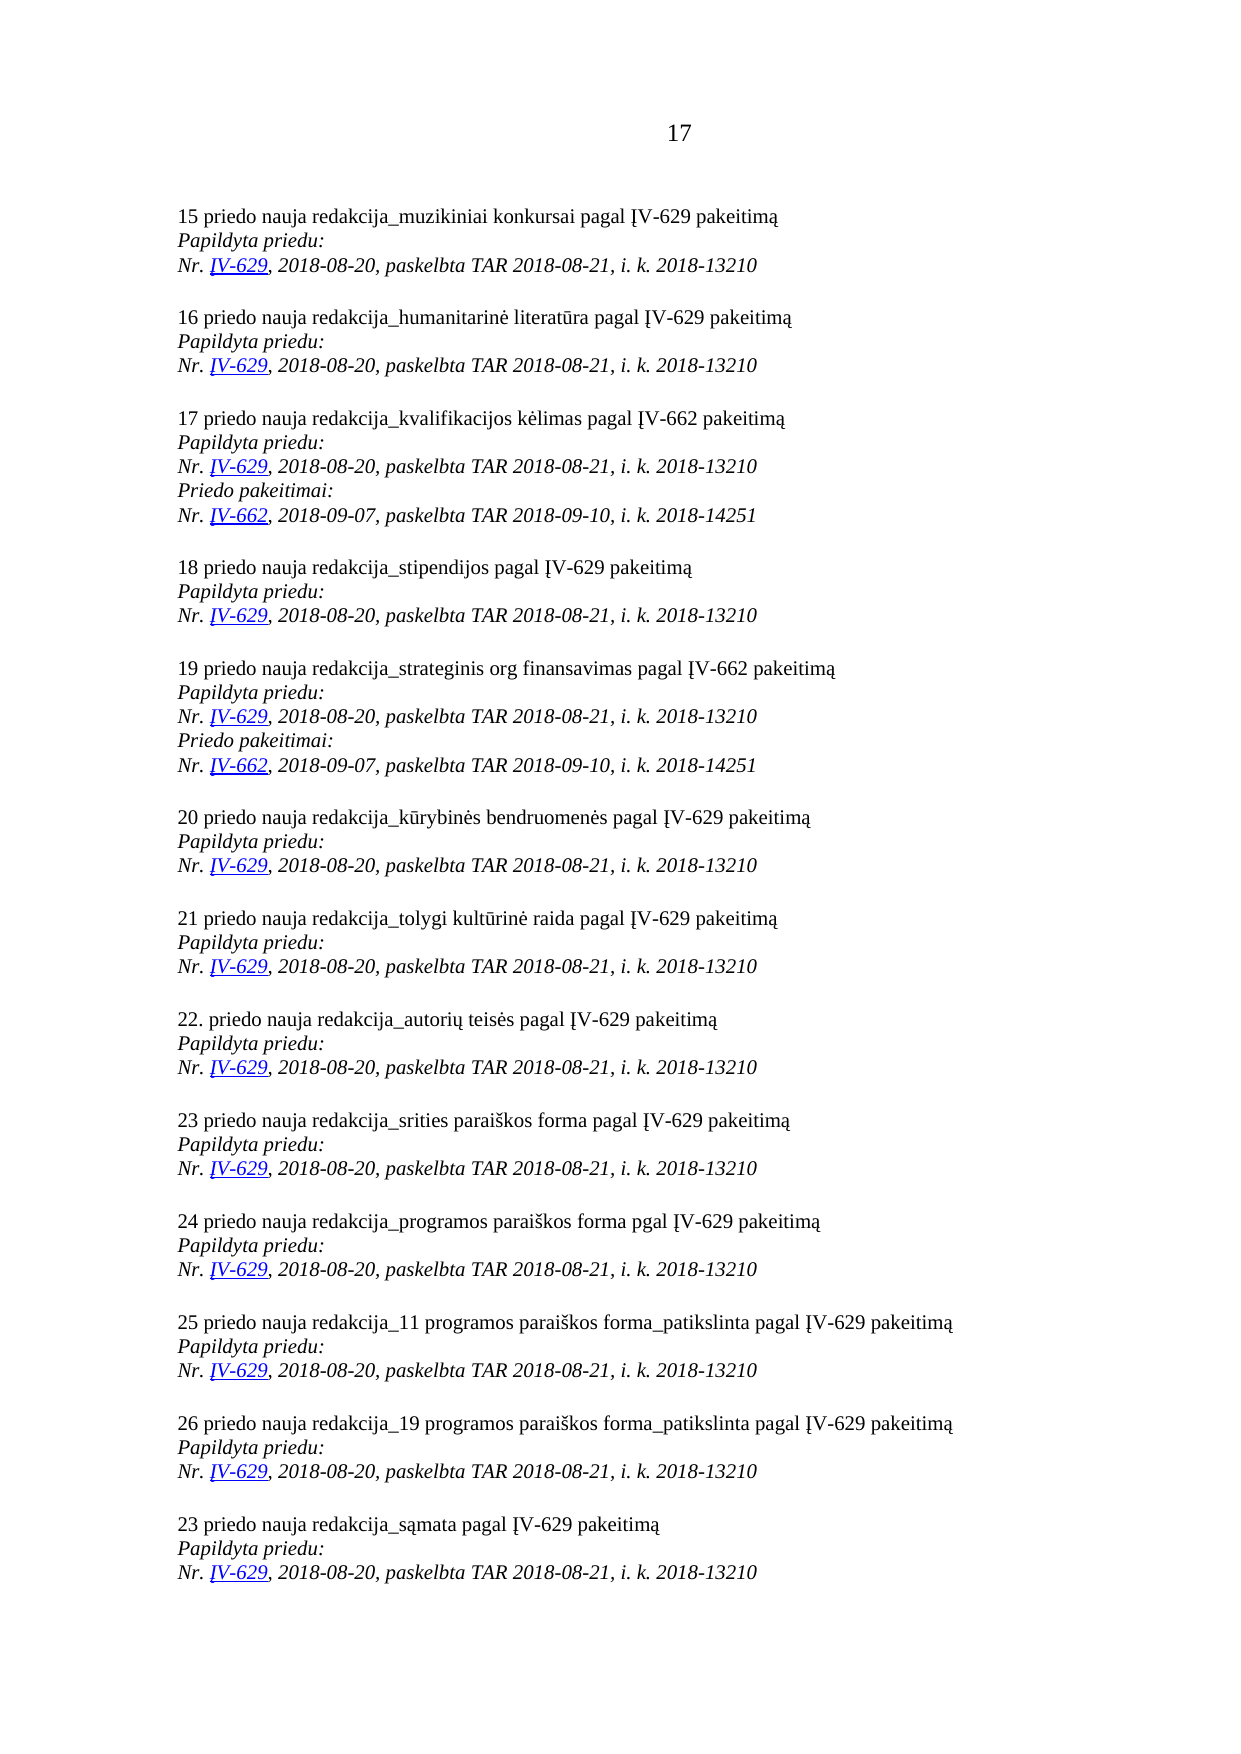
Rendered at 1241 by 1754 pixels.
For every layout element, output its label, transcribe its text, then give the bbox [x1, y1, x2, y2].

text 23 priedo nauja redakcija_srities paraiškos forma pagal ĮV-629 pakeitimą [177, 1108, 1181, 1132]
text 20 priedo nauja redakcija_kūrybinės bendruomenės pagal ĮV-629 pakeitimą [177, 805, 1181, 829]
text Papildyta priedu: [177, 1435, 1181, 1459]
text Papildyta priedu: [177, 1031, 1181, 1055]
text 15 priedo nauja redakcija_muzikiniai konkursai pagal ĮV-629 pakeitimą [177, 204, 1181, 228]
text 22. priedo nauja redakcija_autorių teisės pagal ĮV-629 pakeitimą [177, 1007, 1181, 1031]
text 26 priedo nauja redakcija_19 programos paraiškos forma_patikslinta pagal ĮV-629 pakeitimą [177, 1411, 1181, 1435]
text Nr. ĮV-629, 2018-08-20, paskelbta TAR 2018-08-21, i. k. 2018-13210 [177, 704, 1181, 728]
text Papildyta priedu: [177, 430, 1181, 454]
text Nr. ĮV-662, 2018-09-07, paskelbta TAR 2018-09-10, i. k. 2018-14251 [177, 502, 1181, 527]
text Nr. ĮV-629, 2018-08-20, paskelbta TAR 2018-08-21, i. k. 2018-13210 [177, 1156, 1181, 1180]
text 16 priedo nauja redakcija_humanitarinė literatūra pagal ĮV-629 pakeitimą [177, 305, 1181, 329]
text Nr. ĮV-629, 2018-08-20, paskelbta TAR 2018-08-21, i. k. 2018-13210 [177, 1459, 1181, 1483]
text Papildyta priedu: [177, 1233, 1181, 1257]
text Papildyta priedu: [177, 329, 1181, 353]
text Nr. ĮV-629, 2018-08-20, paskelbta TAR 2018-08-21, i. k. 2018-13210 [177, 954, 1181, 978]
text Nr. ĮV-629, 2018-08-20, paskelbta TAR 2018-08-21, i. k. 2018-13210 [177, 1358, 1181, 1382]
text 18 priedo nauja redakcija_stipendijos pagal ĮV-629 pakeitimą [177, 555, 1181, 579]
text Nr. ĮV-629, 2018-08-20, paskelbta TAR 2018-08-21, i. k. 2018-13210 [177, 1560, 1181, 1584]
text 25 priedo nauja redakcija_11 programos paraiškos forma_patikslinta pagal ĮV-629 pakeitimą [177, 1310, 1181, 1334]
text 23 priedo nauja redakcija_sąmata pagal ĮV-629 pakeitimą [177, 1512, 1181, 1536]
text Papildyta priedu: [177, 680, 1181, 704]
text Nr. ĮV-629, 2018-08-20, paskelbta TAR 2018-08-21, i. k. 2018-13210 [177, 603, 1181, 627]
text Papildyta priedu: [177, 228, 1181, 252]
text Papildyta priedu: [177, 1132, 1181, 1156]
text 24 priedo nauja redakcija_programos paraiškos forma pgal ĮV-629 pakeitimą [177, 1209, 1181, 1233]
text Priedo pakeitimai: [177, 478, 1181, 502]
text Papildyta priedu: [177, 1334, 1181, 1358]
text Nr. ĮV-629, 2018-08-20, paskelbta TAR 2018-08-21, i. k. 2018-13210 [177, 853, 1181, 877]
text Nr. ĮV-629, 2018-08-20, paskelbta TAR 2018-08-21, i. k. 2018-13210 [177, 252, 1181, 277]
text Nr. ĮV-629, 2018-08-20, paskelbta TAR 2018-08-21, i. k. 2018-13210 [177, 1257, 1181, 1281]
text Papildyta priedu: [177, 1536, 1181, 1560]
text Nr. ĮV-629, 2018-08-20, paskelbta TAR 2018-08-21, i. k. 2018-13210 [177, 454, 1181, 478]
text Nr. ĮV-662, 2018-09-07, paskelbta TAR 2018-09-10, i. k. 2018-14251 [177, 752, 1181, 777]
text 19 priedo nauja redakcija_strateginis org finansavimas pagal ĮV-662 pakeitimą [177, 656, 1181, 680]
text 17 priedo nauja redakcija_kvalifikacijos kėlimas pagal ĮV-662 pakeitimą [177, 406, 1181, 430]
text Papildyta priedu: [177, 829, 1181, 853]
text Papildyta priedu: [177, 579, 1181, 603]
text 21 priedo nauja redakcija_tolygi kultūrinė raida pagal ĮV-629 pakeitimą [177, 906, 1181, 930]
text Nr. ĮV-629, 2018-08-20, paskelbta TAR 2018-08-21, i. k. 2018-13210 [177, 353, 1181, 377]
text Nr. ĮV-629, 2018-08-20, paskelbta TAR 2018-08-21, i. k. 2018-13210 [177, 1055, 1181, 1079]
text Priedo pakeitimai: [177, 728, 1181, 752]
text Papildyta priedu: [177, 930, 1181, 954]
